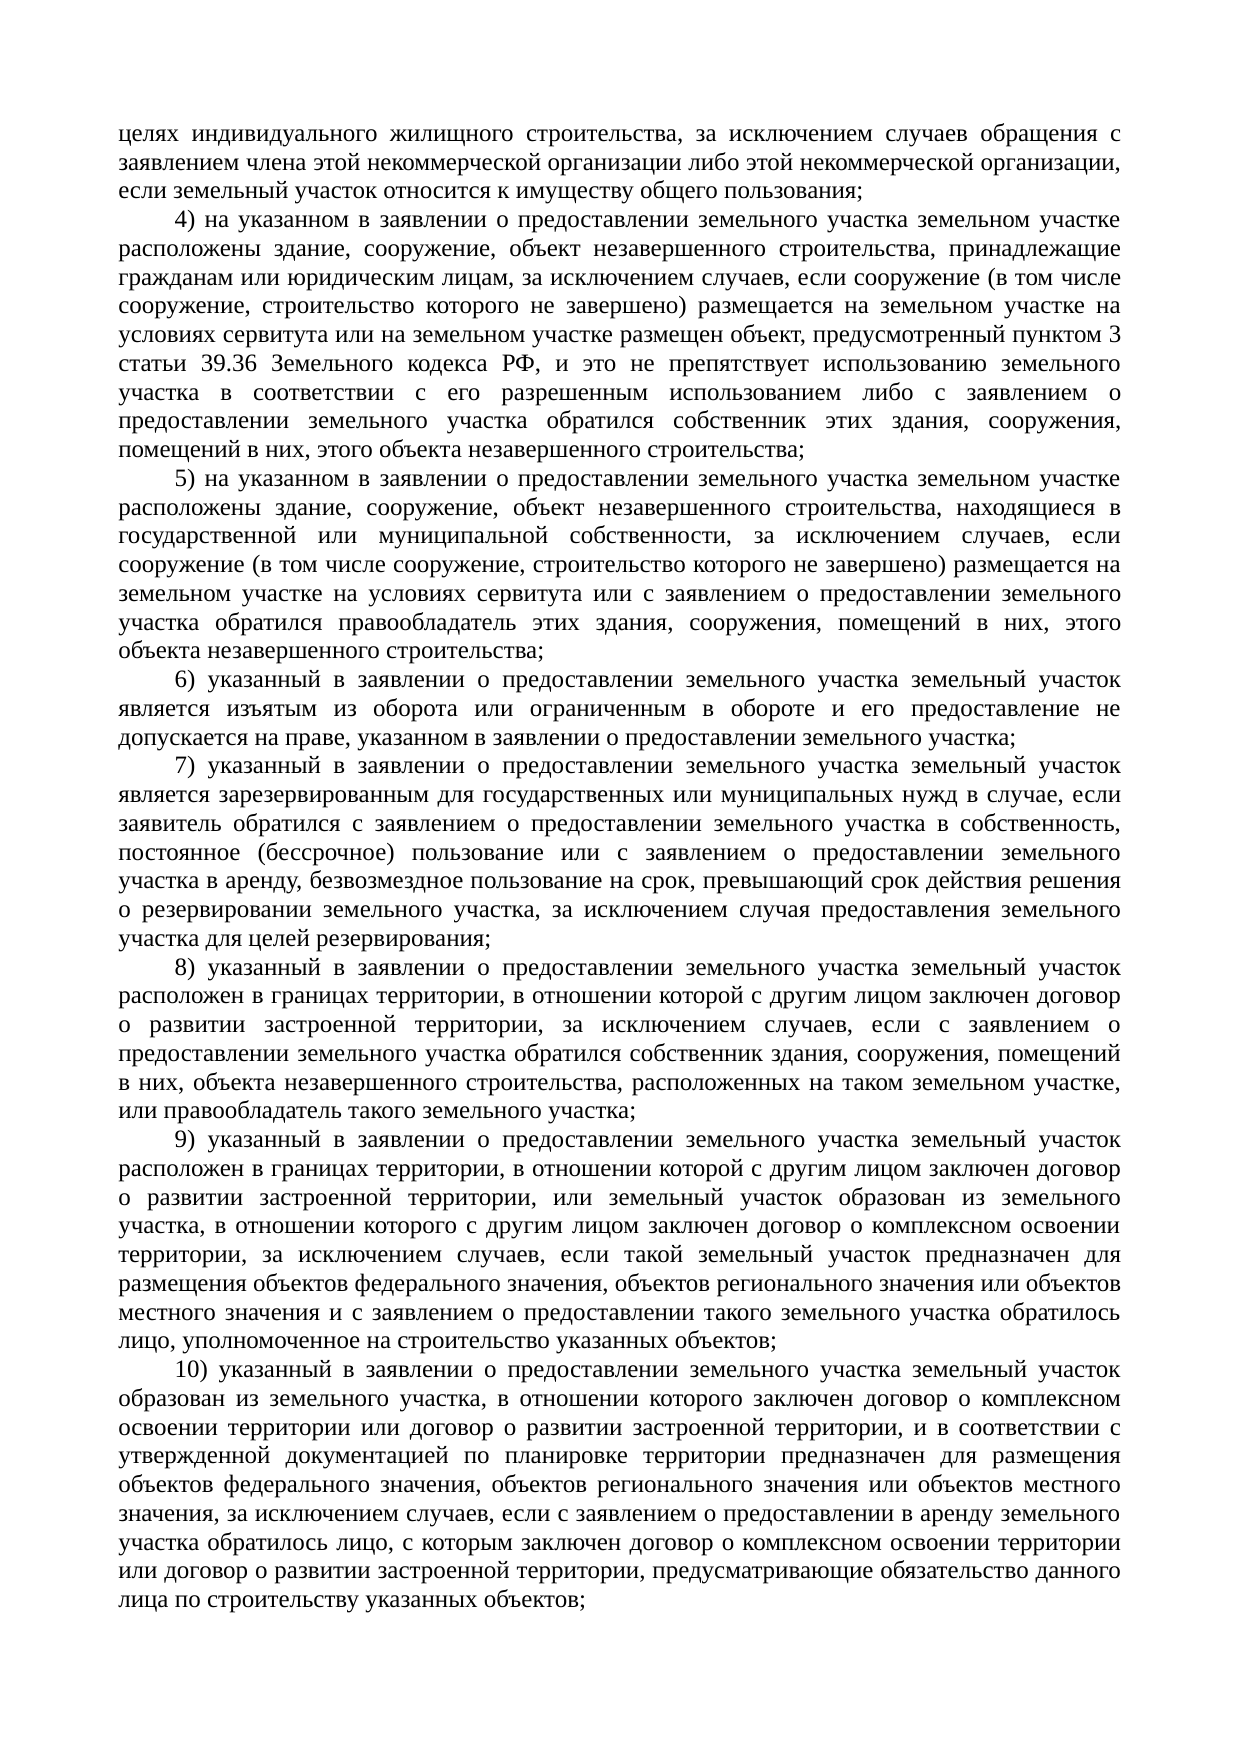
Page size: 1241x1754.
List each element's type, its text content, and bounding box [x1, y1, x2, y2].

text 5) на указанном в заявлении о предоставлении земельного участка земельном участке расположены здание, сооружение, объект незавершенного строительства, находящиеся в государственной или муниципальной собственности, за исключением случаев, если сооружение (в том числе сооружение, строительство которого не завершено) размещается на земельном участке на условиях сервитута или с заявлением о предоставлении земельного участка обратился правообладатель этих здания, сооружения, помещений в них, этого объекта незавершенного строительства; [118, 463, 1122, 664]
text 10) указанный в заявлении о предоставлении земельного участка земельный участок образован из земельного участка, в отношении которого заключен договор о комплексном освоении территории или договор о развитии застроенной территории, и в соответствии с утвержденной документацией по планировке территории предназначен для размещения объектов федерального значения, объектов регионального значения или объектов местного значения, за исключением случаев, если с заявлением о предоставлении в аренду земельного участка обратилось лицо, с которым заключен договор о комплексном освоении территории или договор о развитии застроенной территории, предусматривающие обязательство данного лица по строительству указанных объектов; [118, 1354, 1122, 1613]
text целях индивидуального жилищного строительства, за исключением случаев обращения с заявлением члена этой некоммерческой организации либо этой некоммерческой организации, если земельный участок относится к имуществу общего пользования; [118, 118, 1122, 204]
text 9) указанный в заявлении о предоставлении земельного участка земельный участок расположен в границах территории, в отношении которой с другим лицом заключен договор о развитии застроенной территории, или земельный участок образован из земельного участка, в отношении которого с другим лицом заключен договор о комплексном освоении территории, за исключением случаев, если такой земельный участок предназначен для размещения объектов федерального значения, объектов регионального значения или объектов местного значения и с заявлением о предоставлении такого земельного участка обратилось лицо, уполномоченное на строительство указанных объектов; [118, 1124, 1122, 1354]
text 8) указанный в заявлении о предоставлении земельного участка земельный участок расположен в границах территории, в отношении которой с другим лицом заключен договор о развитии застроенной территории, за исключением случаев, если с заявлением о предоставлении земельного участка обратился собственник здания, сооружения, помещений в них, объекта незавершенного строительства, расположенных на таком земельном участке, или правообладатель такого земельного участка; [118, 952, 1122, 1124]
text 7) указанный в заявлении о предоставлении земельного участка земельный участок является зарезервированным для государственных или муниципальных нужд в случае, если заявитель обратился с заявлением о предоставлении земельного участка в собственность, постоянное (бессрочное) пользование или с заявлением о предоставлении земельного участка в аренду, безвозмездное пользование на срок, превышающий срок действия решения о резервировании земельного участка, за исключением случая предоставления земельного участка для целей резервирования; [118, 751, 1122, 952]
text 4) на указанном в заявлении о предоставлении земельного участка земельном участке расположены здание, сооружение, объект незавершенного строительства, принадлежащие гражданам или юридическим лицам, за исключением случаев, если сооружение (в том числе сооружение, строительство которого не завершено) размещается на земельном участке на условиях сервитута или на земельном участке размещен объект, предусмотренный пунктом 3 статьи 39.36 Земельного кодекса РФ, и это не препятствует использованию земельного участка в соответствии с его разрешенным использованием либо с заявлением о предоставлении земельного участка обратился собственник этих здания, сооружения, помещений в них, этого объекта незавершенного строительства; [118, 204, 1122, 463]
text 6) указанный в заявлении о предоставлении земельного участка земельный участок является изъятым из оборота или ограниченным в обороте и его предоставление не допускается на праве, указанном в заявлении о предоставлении земельного участка; [118, 664, 1122, 751]
